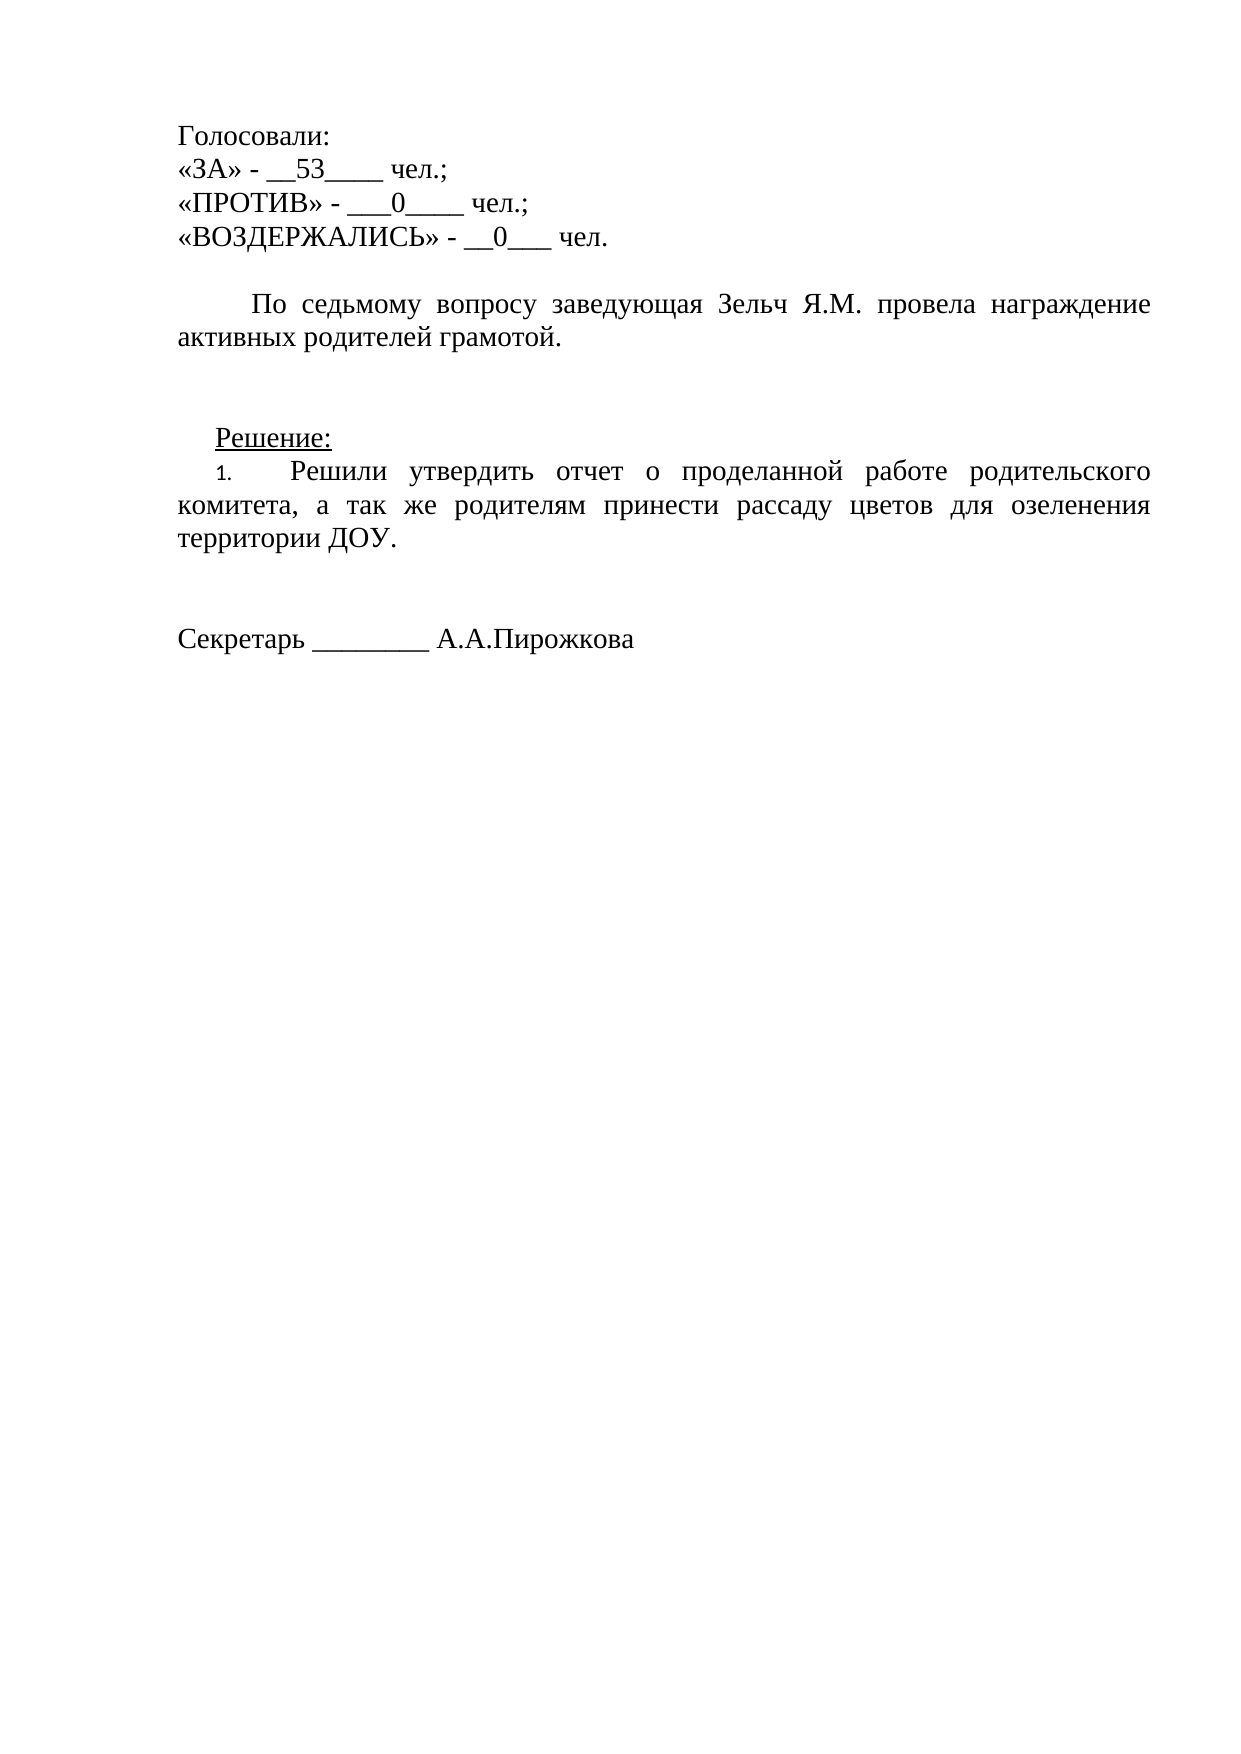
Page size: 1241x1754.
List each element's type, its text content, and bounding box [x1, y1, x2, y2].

text «ВОЗДЕРЖАЛИСЬ» - __0___ чел. [177, 219, 1152, 252]
text Голосовали: [177, 118, 1152, 152]
text По седьмому вопросу заведующая Зельч Я.М. провела награждение активных родителей грамотой. [177, 286, 1152, 353]
text «ПРОТИВ» - ___0____ чел.; [177, 185, 1152, 219]
text «ЗА» - __53____ чел.; [177, 152, 1152, 185]
list Решили утвердить отчет о проделанной работе родительского комитета, а так же родителям принести рассаду цветов для озеленения территории ДОУ. [177, 453, 1152, 554]
text Секретарь ________ А.А.Пирожкова [177, 621, 1152, 655]
text Решение: [177, 420, 1152, 453]
